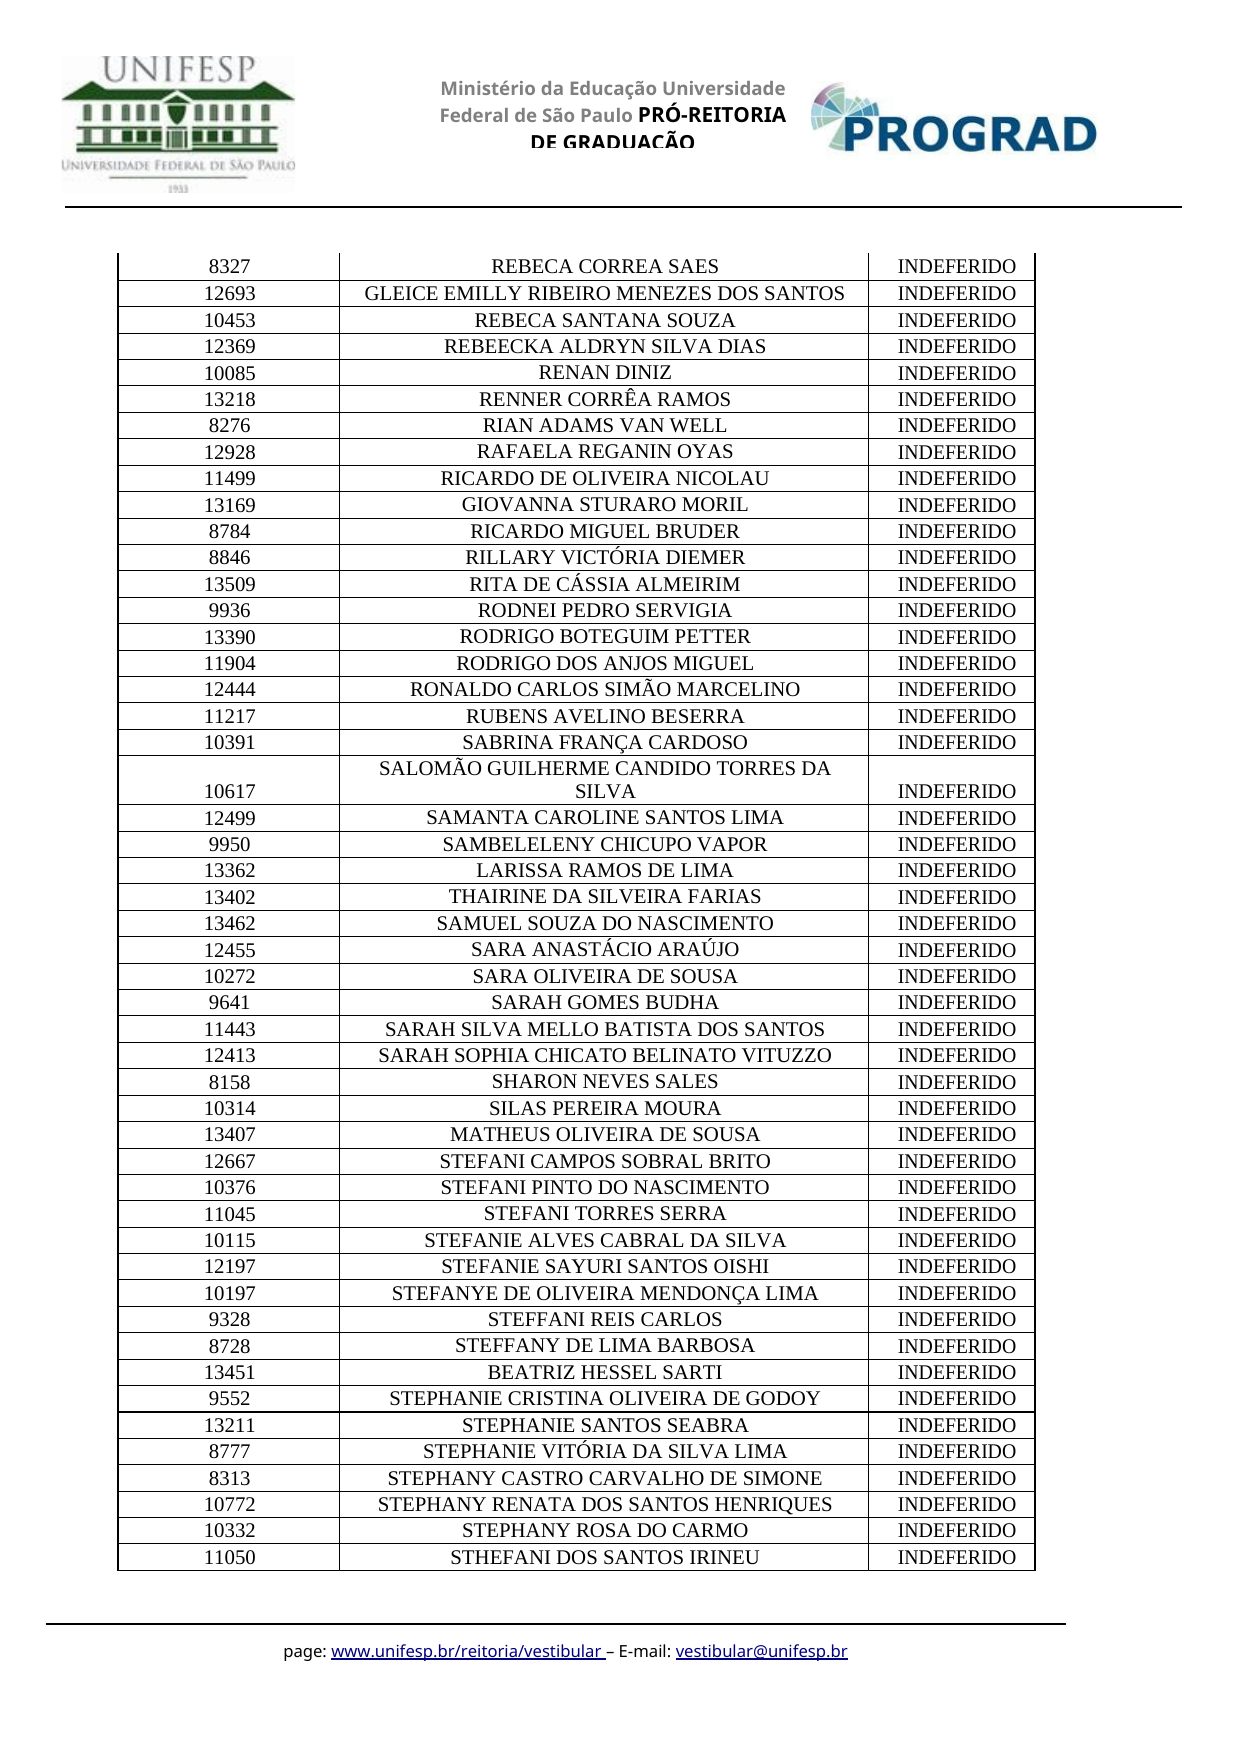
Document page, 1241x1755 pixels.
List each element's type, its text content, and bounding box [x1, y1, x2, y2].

table_cell 8728 [119, 1333, 339, 1358]
table_cell 13402 [119, 884, 339, 910]
table_cell INDEFERIDO [869, 884, 1034, 910]
table_cell THAIRINE DA SILVEIRA FARIAS [340, 884, 868, 910]
table_cell SABRINA FRANÇA CARDOSO [340, 730, 868, 755]
table_header REBECA CORREA SAES [340, 253, 868, 280]
table_cell 12928 [119, 439, 339, 464]
table_cell SILAS PEREIRA MOURA [340, 1096, 868, 1121]
table_cell 9552 [119, 1386, 339, 1411]
table_cell INDEFERIDO [869, 1069, 1034, 1094]
table_cell STEFANI PINTO DO NASCIMENTO [340, 1175, 868, 1200]
table_cell 9950 [119, 832, 339, 857]
table_cell 13451 [119, 1360, 339, 1385]
table_cell STHEFANI DOS SANTOS IRINEU [340, 1544, 868, 1570]
table_cell INDEFERIDO [869, 1280, 1034, 1306]
table_cell STEPHANIE VITÓRIA DA SILVA LIMA [340, 1439, 868, 1464]
table_cell STEFANYE DE OLIVEIRA MENDONÇA LIMA [340, 1280, 868, 1306]
table_header 8327 [119, 253, 339, 280]
table_cell RODRIGO DOS ANJOS MIGUEL [340, 651, 868, 676]
table_cell 13407 [119, 1122, 339, 1147]
table_cell 10332 [119, 1518, 339, 1543]
table_cell REBEECKA ALDRYN SILVA DIAS [340, 334, 868, 359]
table_cell INDEFERIDO [869, 1360, 1034, 1385]
table_cell INDEFERIDO [869, 651, 1034, 676]
table_cell INDEFERIDO [869, 805, 1034, 831]
table_cell SARAH SOPHIA CHICATO BELINATO VITUZZO [340, 1043, 868, 1068]
table_cell INDEFERIDO [869, 360, 1034, 385]
table_cell STEPHANIE SANTOS SEABRA [340, 1413, 868, 1438]
table_cell INDEFERIDO [869, 703, 1034, 729]
table_cell INDEFERIDO [869, 1386, 1034, 1411]
table_cell 10115 [119, 1228, 339, 1253]
table_cell INDEFERIDO [869, 858, 1034, 883]
table_cell 10772 [119, 1492, 339, 1517]
table_cell 10376 [119, 1175, 339, 1200]
table_cell INDEFERIDO [869, 756, 1034, 804]
table_cell INDEFERIDO [869, 1175, 1034, 1200]
table_cell INDEFERIDO [869, 466, 1034, 491]
table_cell STEFFANY DE LIMA BARBOSA [340, 1333, 868, 1358]
table_cell 11045 [119, 1201, 339, 1227]
table_cell 11217 [119, 703, 339, 729]
table_cell INDEFERIDO [869, 964, 1034, 989]
table_cell 10272 [119, 964, 339, 989]
table_header INDEFERIDO [869, 253, 1034, 280]
table_cell 8158 [119, 1069, 339, 1094]
table_cell RILLARY VICTÓRIA DIEMER [340, 545, 868, 570]
table_cell INDEFERIDO [869, 334, 1034, 359]
table_cell INDEFERIDO [869, 545, 1034, 570]
table_cell 12369 [119, 334, 339, 359]
table_cell 12413 [119, 1043, 339, 1068]
table_cell INDEFERIDO [869, 911, 1034, 936]
table_cell INDEFERIDO [869, 413, 1034, 438]
table_cell INDEFERIDO [869, 439, 1034, 464]
table_cell REBECA SANTANA SOUZA [340, 307, 868, 333]
table_cell 13362 [119, 858, 339, 883]
table_cell RENAN DINIZ [340, 360, 868, 385]
table_cell SARA ANASTÁCIO ARAÚJO [340, 937, 868, 962]
table_cell INDEFERIDO [869, 1254, 1034, 1279]
table_cell INDEFERIDO [869, 730, 1034, 755]
table_cell STEPHANY CASTRO CARVALHO DE SIMONE [340, 1465, 868, 1491]
table_cell 11499 [119, 466, 339, 491]
table_cell INDEFERIDO [869, 492, 1034, 517]
table_cell 12667 [119, 1149, 339, 1174]
table_cell 10453 [119, 307, 339, 333]
table_cell SAMANTA CAROLINE SANTOS LIMA [340, 805, 868, 831]
table_cell 10391 [119, 730, 339, 755]
table_cell STEPHANY RENATA DOS SANTOS HENRIQUES [340, 1492, 868, 1517]
table_cell SHARON NEVES SALES [340, 1069, 868, 1094]
table_cell STEFANI TORRES SERRA [340, 1201, 868, 1227]
table_cell INDEFERIDO [869, 990, 1034, 1015]
table_cell 8313 [119, 1465, 339, 1491]
table_cell GIOVANNA STURARO MORIL [340, 492, 868, 517]
table_cell RENNER CORRÊA RAMOS [340, 386, 868, 412]
table_cell SAMBELELENY CHICUPO VAPOR [340, 832, 868, 857]
table_cell INDEFERIDO [869, 1333, 1034, 1358]
table_cell RICARDO DE OLIVEIRA NICOLAU [340, 466, 868, 491]
table_cell INDEFERIDO [869, 677, 1034, 702]
table_cell 13169 [119, 492, 339, 517]
table_cell INDEFERIDO [869, 937, 1034, 962]
table_cell INDEFERIDO [869, 1413, 1034, 1438]
table_cell SALOMÃO GUILHERME CANDIDO TORRES DA SILVA [340, 756, 868, 804]
table_cell INDEFERIDO [869, 832, 1034, 857]
table_cell INDEFERIDO [869, 1465, 1034, 1491]
table_cell 12197 [119, 1254, 339, 1279]
table_cell INDEFERIDO [869, 571, 1034, 597]
table_cell 10085 [119, 360, 339, 385]
table_cell MATHEUS OLIVEIRA DE SOUSA [340, 1122, 868, 1147]
table_cell STEFANIE SAYURI SANTOS OISHI [340, 1254, 868, 1279]
table_cell STEPHANY ROSA DO CARMO [340, 1518, 868, 1543]
table_cell 11050 [119, 1544, 339, 1570]
table_cell 10617 [119, 756, 339, 804]
table_cell RONALDO CARLOS SIMÃO MARCELINO [340, 677, 868, 702]
table_cell INDEFERIDO [869, 1016, 1034, 1042]
table_cell RODNEI PEDRO SERVIGIA [340, 598, 868, 623]
table_cell LARISSA RAMOS DE LIMA [340, 858, 868, 883]
table_cell 13462 [119, 911, 339, 936]
table_cell SARA OLIVEIRA DE SOUSA [340, 964, 868, 989]
table_cell 8276 [119, 413, 339, 438]
table_cell 13390 [119, 624, 339, 649]
table_cell RODRIGO BOTEGUIM PETTER [340, 624, 868, 649]
table_cell STEFFANI REIS CARLOS [340, 1307, 868, 1332]
table_cell INDEFERIDO [869, 1096, 1034, 1121]
table_cell 8777 [119, 1439, 339, 1464]
table_cell INDEFERIDO [869, 598, 1034, 623]
table_cell 11904 [119, 651, 339, 676]
table_cell STEFANI CAMPOS SOBRAL BRITO [340, 1149, 868, 1174]
table_cell INDEFERIDO [869, 519, 1034, 544]
table_cell 13218 [119, 386, 339, 412]
table_cell INDEFERIDO [869, 1149, 1034, 1174]
table_cell INDEFERIDO [869, 386, 1034, 412]
table_cell 8846 [119, 545, 339, 570]
table_cell INDEFERIDO [869, 624, 1034, 649]
table_cell STEPHANIE CRISTINA OLIVEIRA DE GODOY [340, 1386, 868, 1411]
table_cell INDEFERIDO [869, 1043, 1034, 1068]
table_cell 12499 [119, 805, 339, 831]
table_cell INDEFERIDO [869, 1544, 1034, 1570]
table_cell BEATRIZ HESSEL SARTI [340, 1360, 868, 1385]
table_cell RUBENS AVELINO BESERRA [340, 703, 868, 729]
table_cell INDEFERIDO [869, 1307, 1034, 1332]
table_cell 9936 [119, 598, 339, 623]
table_cell RITA DE CÁSSIA ALMEIRIM [340, 571, 868, 597]
table_cell 13509 [119, 571, 339, 597]
table_cell STEFANIE ALVES CABRAL DA SILVA [340, 1228, 868, 1253]
table_cell RIAN ADAMS VAN WELL [340, 413, 868, 438]
table_cell SAMUEL SOUZA DO NASCIMENTO [340, 911, 868, 936]
table_cell 13211 [119, 1413, 339, 1438]
table_cell INDEFERIDO [869, 307, 1034, 333]
table_cell 12455 [119, 937, 339, 962]
table_cell INDEFERIDO [869, 1122, 1034, 1147]
table_cell RAFAELA REGANIN OYAS [340, 439, 868, 464]
table_cell 10314 [119, 1096, 339, 1121]
table_cell SARAH SILVA MELLO BATISTA DOS SANTOS [340, 1016, 868, 1042]
table_cell SARAH GOMES BUDHA [340, 990, 868, 1015]
table_cell 12693 [119, 281, 339, 306]
table_cell INDEFERIDO [869, 1201, 1034, 1227]
table_cell INDEFERIDO [869, 1439, 1034, 1464]
table_cell 9328 [119, 1307, 339, 1332]
table_cell 12444 [119, 677, 339, 702]
table_cell 9641 [119, 990, 339, 1015]
table_cell GLEICE EMILLY RIBEIRO MENEZES DOS SANTOS [340, 281, 868, 306]
table_cell INDEFERIDO [869, 1228, 1034, 1253]
table_cell INDEFERIDO [869, 1492, 1034, 1517]
table_cell RICARDO MIGUEL BRUDER [340, 519, 868, 544]
table_cell 8784 [119, 519, 339, 544]
table_cell INDEFERIDO [869, 281, 1034, 306]
table_cell 10197 [119, 1280, 339, 1306]
table_cell INDEFERIDO [869, 1518, 1034, 1543]
table_cell 11443 [119, 1016, 339, 1042]
